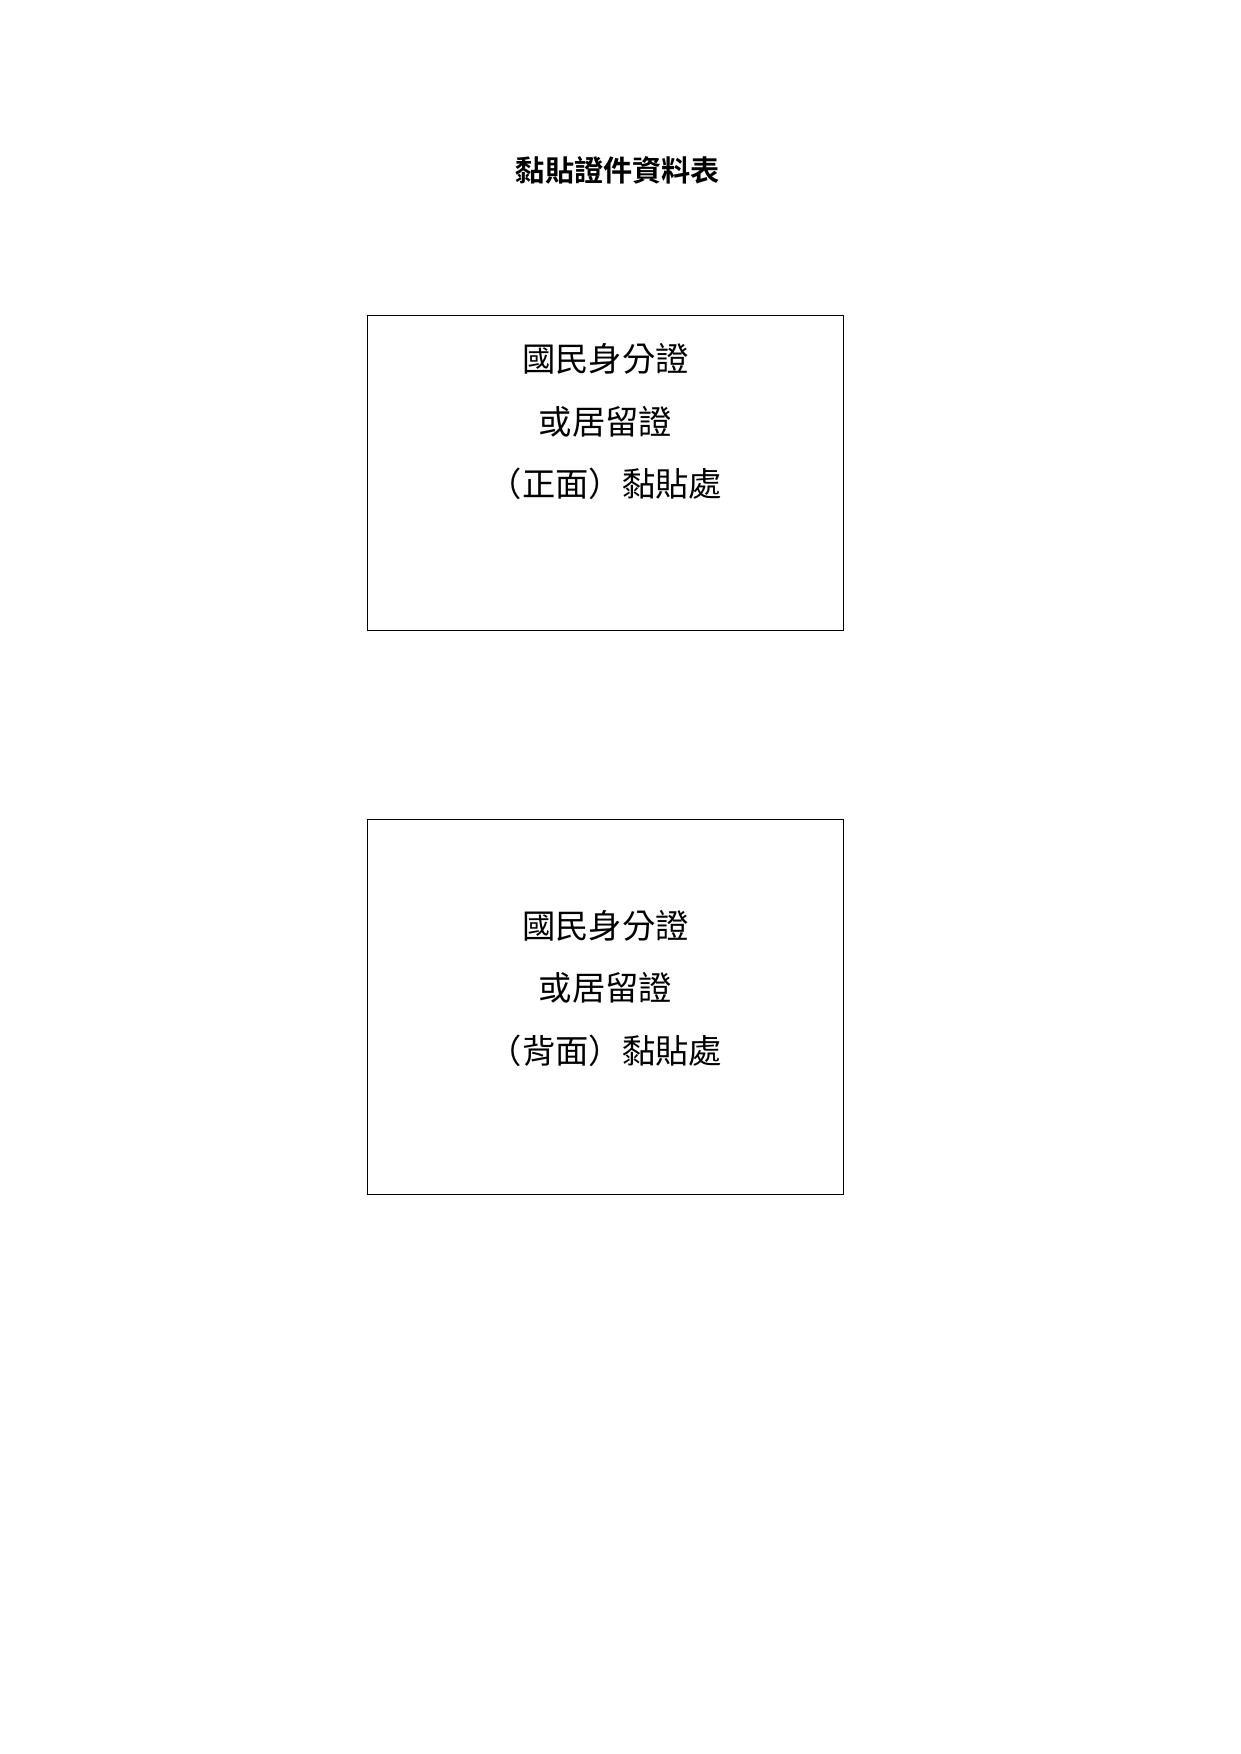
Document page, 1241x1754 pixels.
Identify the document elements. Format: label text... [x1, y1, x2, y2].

text 黏貼證件資料表 [74, 127, 1161, 189]
table_cell [368, 631, 843, 819]
table_cell 國民身分證 或居留證 （背面）黏貼處 [368, 820, 843, 1194]
table_header 國民身分證 或居留證 （正面）黏貼處 [368, 316, 843, 630]
